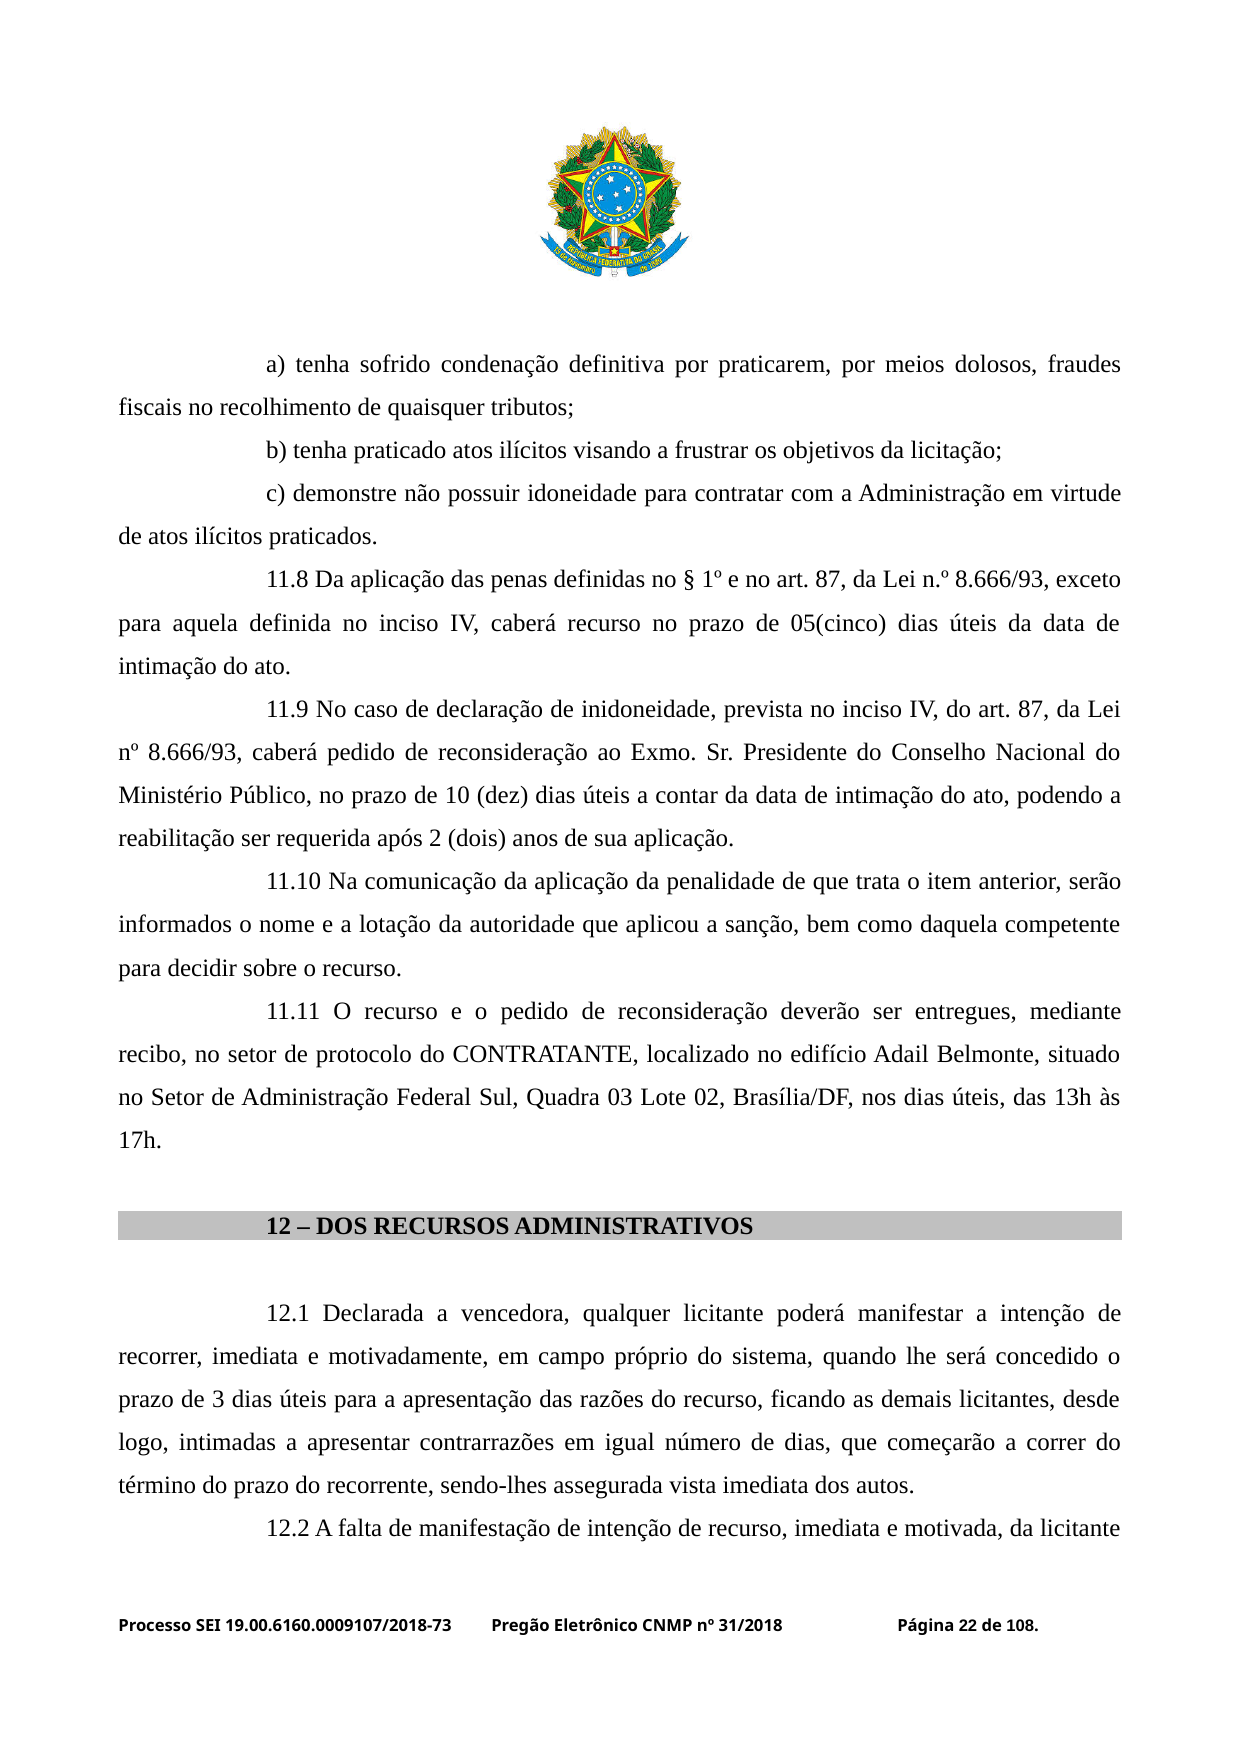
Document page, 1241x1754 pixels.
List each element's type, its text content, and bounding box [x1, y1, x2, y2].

text 11.10 Na comunicação da aplicação da penalidade de que trata o item anterior, serão informados o nome e a lotação da autoridade que aplicou a sanção, bem como daquela competente para decidir sobre o recurso. [118, 866, 1122, 981]
text 12.2 A falta de manifestação de intenção de recurso, imediata e motivada, da licitante [118, 1513, 1122, 1542]
text c) demonstre não possuir idoneidade para contratar com a Administração em virtude de atos ilícitos praticados. [118, 478, 1122, 550]
text 11.8 Da aplicação das penas definidas no § 1º e no art. 87, da Lei n.º 8.666/93, exceto para aquela definida no inciso IV, caberá recurso no prazo de 05(cinco) dias úteis da data de intimação do ato. [118, 564, 1122, 679]
text 12 – DOS RECURSOS ADMINISTRATIVOS [118, 1211, 1122, 1240]
text 11.11 O recurso e o pedido de reconsideração deverão ser entregues, mediante recibo, no setor de protocolo do CONTRATANTE, localizado no edifício Adail Belmonte, situado no Setor de Administração Federal Sul, Quadra 03 Lote 02, Brasília/DF, nos dias úteis, das 13h às 17h. [118, 996, 1122, 1154]
text b) tenha praticado atos ilícitos visando a frustrar os objetivos da licitação; [118, 435, 1122, 464]
text 12.1 Declarada a vencedora, qualquer licitante poderá manifestar a intenção de recorrer, imediata e motivadamente, em campo próprio do sistema, quando lhe será concedido o prazo de 3 dias úteis para a apresentação das razões do recurso, ficando as demais licitantes, desde logo, intimadas a apresentar contrarrazões em igual número de dias, que começarão a correr do término do prazo do recorrente, sendo-lhes assegurada vista imediata dos autos. [118, 1298, 1122, 1499]
text a) tenha sofrido condenação definitiva por praticarem, por meios dolosos, fraudes fiscais no recolhimento de quaisquer tributos; [118, 349, 1122, 421]
text 11.9 No caso de declaração de inidoneidade, prevista no inciso IV, do art. 87, da Lei nº 8.666/93, caberá pedido de reconsideração ao Exmo. Sr. Presidente do Conselho Nacional do Ministério Público, no prazo de 10 (dez) dias úteis a contar da data de intimação do ato, podendo a reabilitação ser requerida após 2 (dois) anos de sua aplicação. [118, 694, 1122, 852]
